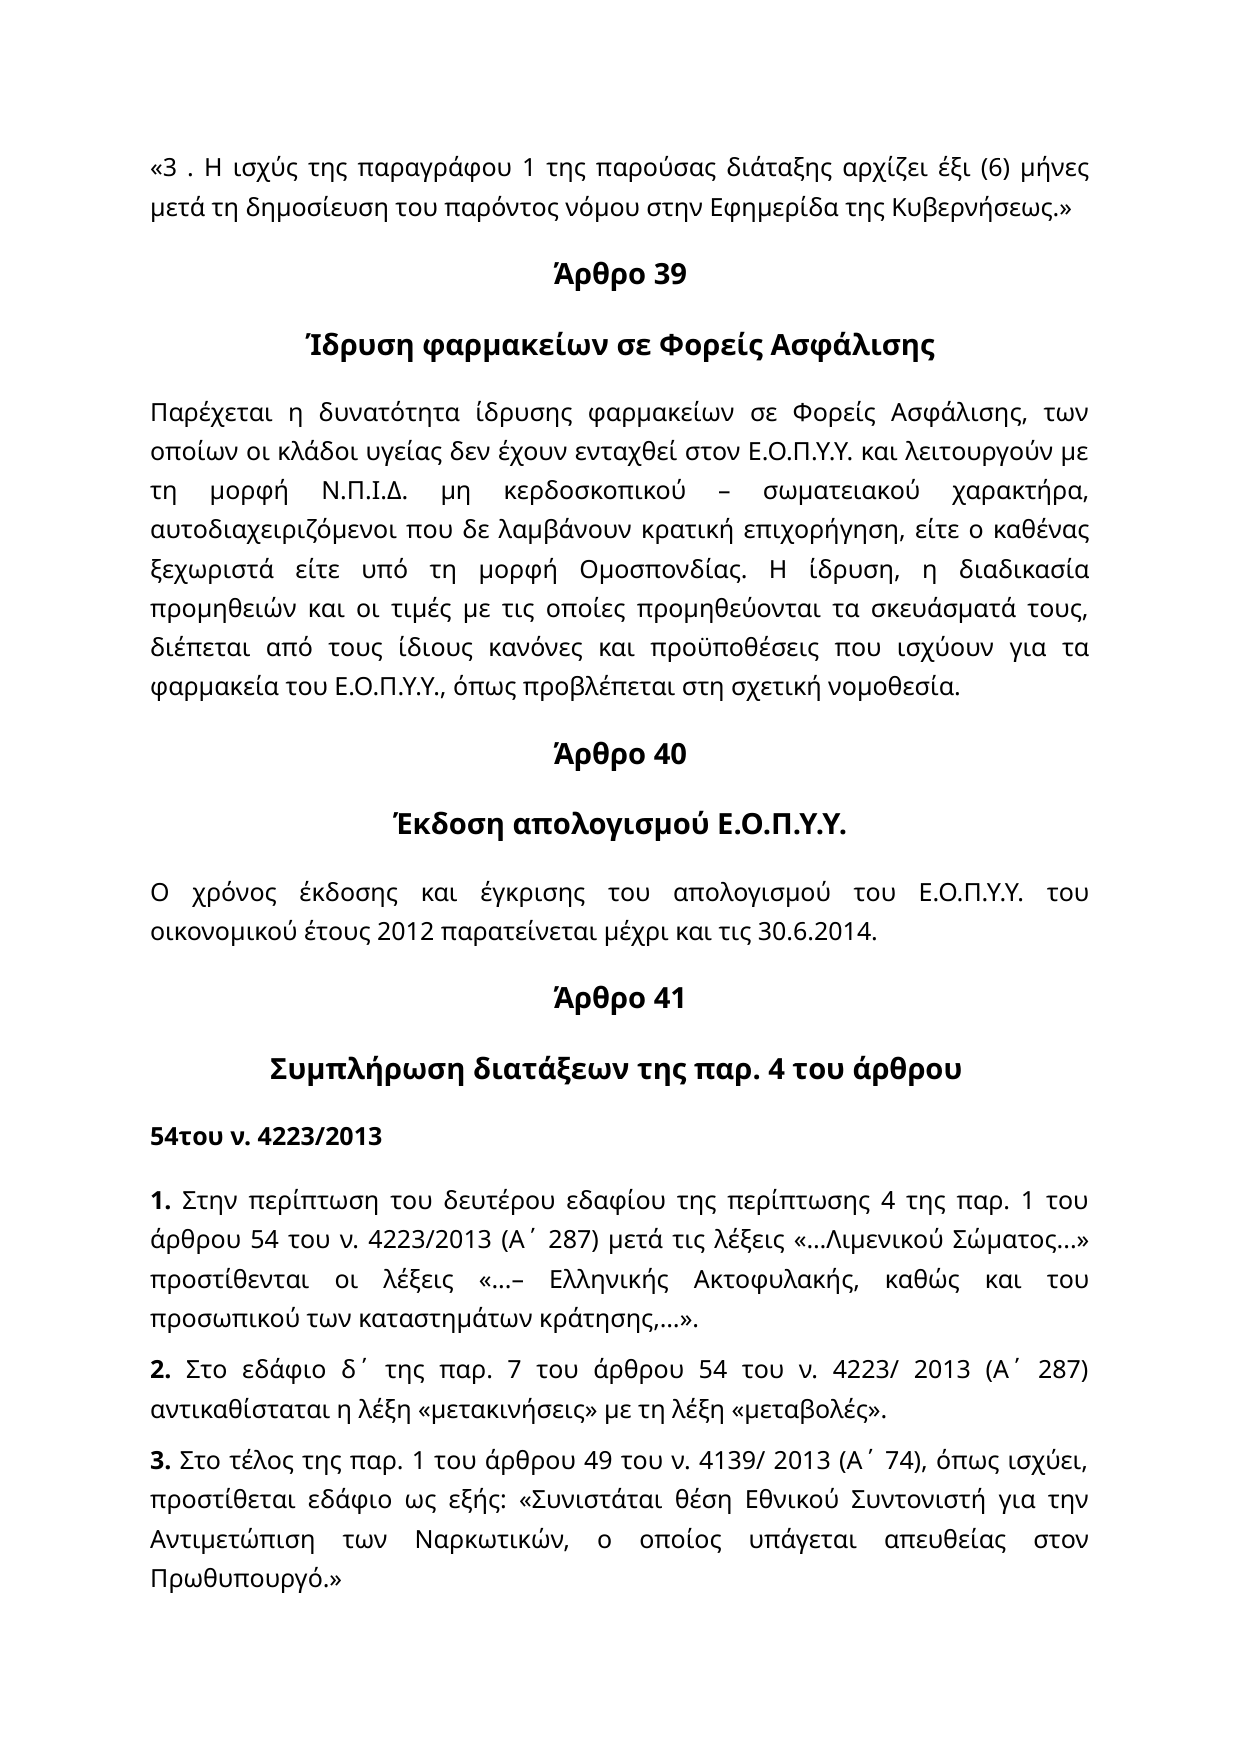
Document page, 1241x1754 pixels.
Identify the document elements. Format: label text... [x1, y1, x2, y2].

text 54του ν. 4223/2013 [150, 1119, 1090, 1153]
subtitle Άρθρο 40 [150, 733, 1090, 773]
subtitle Συμπλήρωση διατάξεων της παρ. 4 του άρθρου [150, 1048, 1090, 1088]
subtitle Ίδρυση φαρμακείων σε Φορείς Ασφάλισης [150, 324, 1090, 364]
subtitle Άρθρο 39 [150, 253, 1090, 293]
subtitle Έκδοση απολογισμού Ε.Ο.Π.Υ.Υ. [150, 803, 1090, 843]
text Ο χρόνος έκδοσης και έγκρισης του απολογισμού του Ε.Ο.Π.Υ.Υ. του οικονομικού έτους 2012 παρατείνεται μέχρι και τις 30.6.2014. [150, 874, 1090, 947]
text 1. Στην περίπτωση του δευτέρου εδαφίου της περίπτωσης 4 της παρ. 1 του άρθρου 54 του ν. 4223/2013 (Α΄ 287) μετά τις λέξεις «…Λιμενικού Σώματος...» προστίθενται οι λέξεις «...– Ελληνικής Ακτοφυλακής, καθώς και του προσωπικού των καταστημάτων κράτησης,…». [150, 1183, 1090, 1334]
subtitle Άρθρο 41 [150, 977, 1090, 1017]
text 3. Στο τέλος της παρ. 1 του άρθρου 49 του ν. 4139/ 2013 (Α΄ 74), όπως ισχύει, προστίθεται εδάφιο ως εξής: «Συνιστάται θέση Εθνικού Συντονιστή για την Αντιμετώπιση των Ναρκωτικών, ο οποίος υπάγεται απευθείας στον Πρωθυπουργό.» [150, 1443, 1090, 1594]
text «3 . Η ισχύς της παραγράφου 1 της παρούσας διάταξης αρχίζει έξι (6) μήνες μετά τη δημοσίευση του παρόντος νόμου στην Εφημερίδα της Κυβερνήσεως.» [150, 150, 1090, 223]
text 2. Στο εδάφιο δ΄ της παρ. 7 του άρθρου 54 του ν. 4223/ 2013 (Α΄ 287) αντικαθίσταται η λέξη «μετακινήσεις» με τη λέξη «μεταβολές». [150, 1352, 1090, 1425]
text Παρέχεται η δυνατότητα ίδρυσης φαρμακείων σε Φορείς Ασφάλισης, των οποίων οι κλάδοι υγείας δεν έχουν ενταχθεί στον Ε.Ο.Π.Υ.Υ. και λειτουργούν με τη μορφή Ν.Π.Ι.Δ. μη κερδοσκοπικού – σωματειακού χαρακτήρα, αυτοδιαχειριζόμενοι που δε λαμβάνουν κρατική επιχορήγηση, είτε ο καθένας ξεχωριστά είτε υπό τη μορφή Ομοσπονδίας. Η ίδρυση, η διαδικασία προμηθειών και οι τιμές με τις οποίες προμηθεύονται τα σκευάσματά τους, διέπεται από τους ίδιους κανόνες και προϋποθέσεις που ισχύουν για τα φαρμακεία του Ε.Ο.Π.Υ.Υ., όπως προβλέπεται στη σχετική νομοθεσία. [150, 394, 1090, 703]
